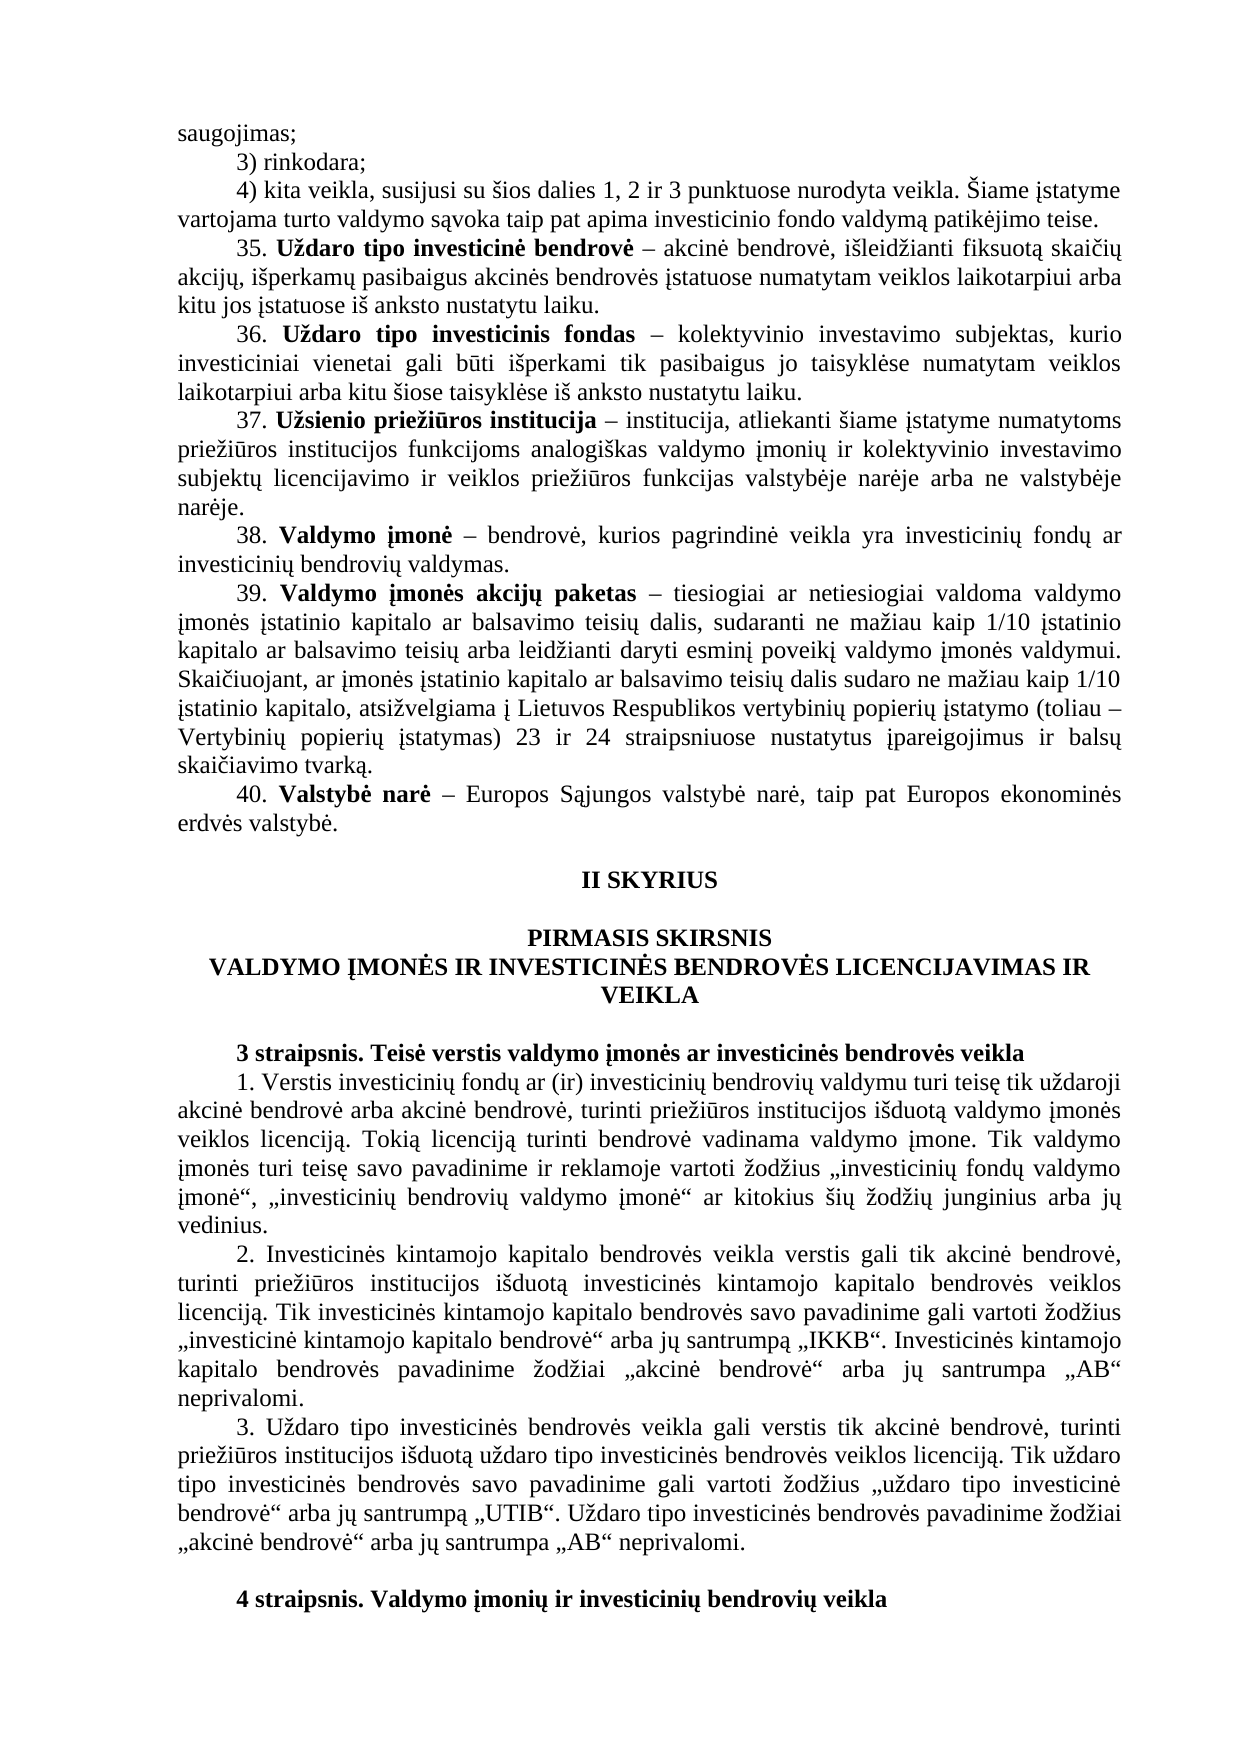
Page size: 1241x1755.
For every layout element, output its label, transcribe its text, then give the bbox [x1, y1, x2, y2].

text 2. Investicinės kintamojo kapitalo bendrovės veikla verstis gali tik akcinė bendrovė, turinti priežiūros institucijos išduotą investicinės kintamojo kapitalo bendrovės veiklos licenciją. Tik investicinės kintamojo kapitalo bendrovės savo pavadinime gali vartoti žodžius „investicinė kintamojo kapitalo bendrovė“ arba jų santrumpą „IKKB“. Investicinės kintamojo kapitalo bendrovės pavadinime žodžiai „akcinė bendrovė“ arba jų santrumpa „AB“ neprivalomi. [177, 1239, 1122, 1412]
text PIRMASIS SKIRSNIS [177, 923, 1122, 952]
text 36. Uždaro tipo investicinis fondas – kolektyvinio investavimo subjektas, kurio investiciniai vienetai gali būti išperkami tik pasibaigus jo taisyklėse numatytam veiklos laikotarpiui arba kitu šiose taisyklėse iš anksto nustatytu laiku. [177, 319, 1122, 406]
text 3. Uždaro tipo investicinės bendrovės veikla gali verstis tik akcinė bendrovė, turinti priežiūros institucijos išduotą uždaro tipo investicinės bendrovės veiklos licenciją. Tik uždaro tipo investicinės bendrovės savo pavadinime gali vartoti žodžius „uždaro tipo investicinė bendrovė“ arba jų santrumpą „UTIB“. Uždaro tipo investicinės bendrovės pavadinime žodžiai „akcinė bendrovė“ arba jų santrumpa „AB“ neprivalomi. [177, 1412, 1122, 1556]
text 3) rinkodara; [177, 147, 1122, 176]
text 38. Valdymo įmonė – bendrovė, kurios pagrindinė veikla yra investicinių fondų ar investicinių bendrovių valdymas. [177, 521, 1122, 578]
text 4 straipsnis. Valdymo įmonių ir investicinių bendrovių veikla [177, 1584, 1122, 1613]
text valdymo įmonės ir investicinės bendrovės LICENCijavimas ir veikla [177, 952, 1122, 1009]
text 39. Valdymo įmonės akcijų paketas – tiesiogiai ar netiesiogiai valdoma valdymo įmonės įstatinio kapitalo ar balsavimo teisių dalis, sudaranti ne mažiau kaip 1/10 įstatinio kapitalo ar balsavimo teisių arba leidžianti daryti esminį poveikį valdymo įmonės valdymui. Skaičiuojant, ar įmonės įstatinio kapitalo ar balsavimo teisių dalis sudaro ne mažiau kaip 1/10 įstatinio kapitalo, atsižvelgiama į Lietuvos Respublikos vertybinių popierių įstatymo (toliau – Vertybinių popierių įstatymas) 23 ir 24 straipsniuose nustatytus įpareigojimus ir balsų skaičiavimo tvarką. [177, 578, 1122, 779]
text 40. Valstybė narė – Europos Sąjungos valstybė narė, taip pat Europos ekonominės erdvės valstybė. [177, 779, 1122, 837]
text II SKYRIUS [177, 866, 1122, 894]
text saugojimas; [177, 118, 1122, 147]
text 3 straipsnis. Teisė verstis valdymo įmonės ar investicinės bendrovės veikla [177, 1038, 1122, 1067]
text 35. Uždaro tipo investicinė bendrovė – akcinė bendrovė, išleidžianti fiksuotą skaičių akcijų, išperkamų pasibaigus akcinės bendrovės įstatuose numatytam veiklos laikotarpiui arba kitu jos įstatuose iš anksto nustatytu laiku. [177, 233, 1122, 319]
text 37. Užsienio priežiūros institucija – institucija, atliekanti šiame įstatyme numatytoms priežiūros institucijos funkcijoms analogiškas valdymo įmonių ir kolektyvinio investavimo subjektų licencijavimo ir veiklos priežiūros funkcijas valstybėje narėje arba ne valstybėje narėje. [177, 406, 1122, 521]
text 1. Verstis investicinių fondų ar (ir) investicinių bendrovių valdymu turi teisę tik uždaroji akcinė bendrovė arba akcinė bendrovė, turinti priežiūros institucijos išduotą valdymo įmonės veiklos licenciją. Tokią licenciją turinti bendrovė vadinama valdymo įmone. Tik valdymo įmonės turi teisę savo pavadinime ir reklamoje vartoti žodžius „investicinių fondų valdymo įmonė“, „investicinių bendrovių valdymo įmonė“ ar kitokius šių žodžių junginius arba jų vedinius. [177, 1067, 1122, 1239]
text 4) kita veikla, susijusi su šios dalies 1, 2 ir 3 punktuose nurodyta veikla. Šiame įstatyme vartojama turto valdymo sąvoka taip pat apima investicinio fondo valdymą patikėjimo teise. [177, 176, 1122, 233]
